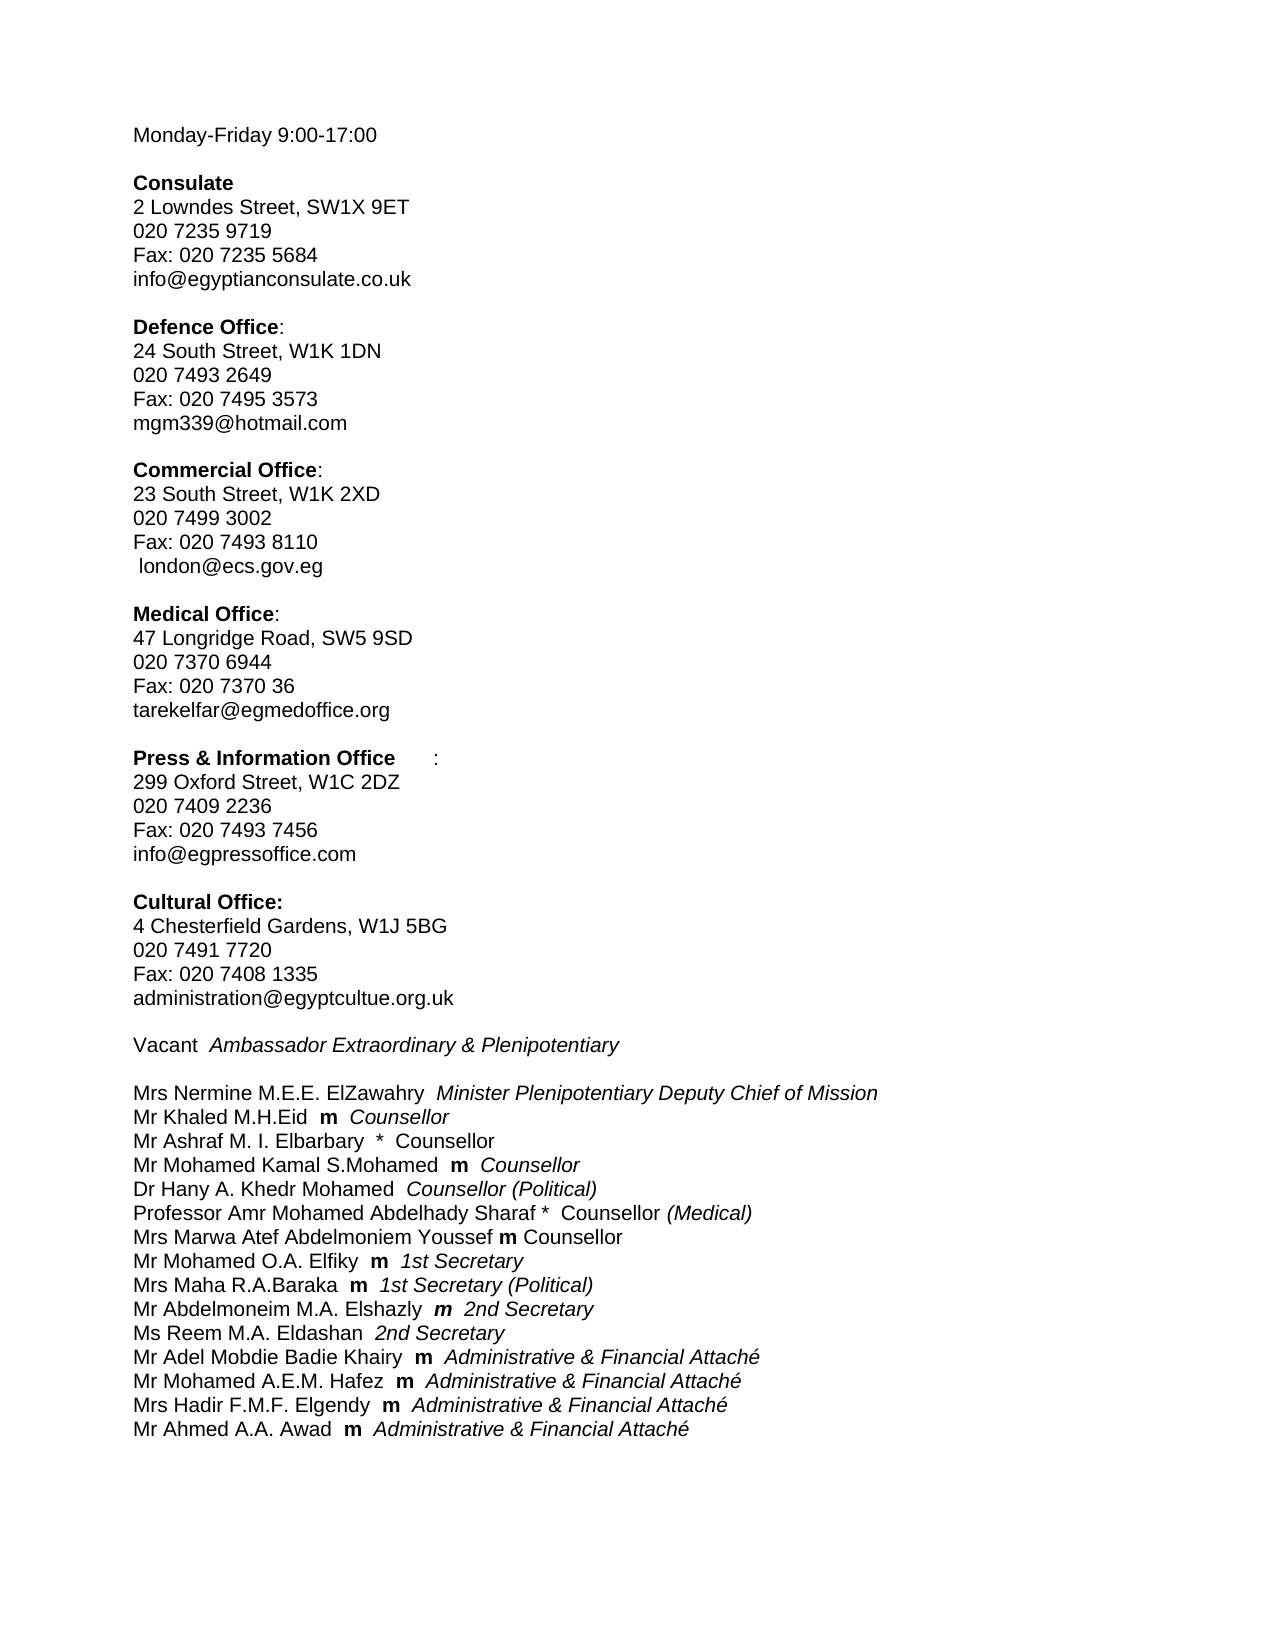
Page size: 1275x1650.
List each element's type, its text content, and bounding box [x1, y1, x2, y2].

text Mr Mohamed A.E.M. Hafez m Administrative & Financial Attaché [133, 1369, 1181, 1393]
text 020 7493 2649 [133, 362, 1275, 386]
subtitle 2 Lowndes Street, SW1X 9ET [133, 195, 1181, 219]
text administration@egyptcultue.org.uk [133, 985, 1275, 1009]
text 23 South Street, W1K 2XD [133, 482, 1275, 506]
text tarekelfar@egmedoffice.org [133, 698, 1275, 722]
text Commercial Office: [133, 458, 1275, 482]
text info@egpressoffice.com [133, 842, 1275, 866]
text 24 South Street, W1K 1DN [133, 338, 1275, 362]
text london@ecs.gov.eg [133, 554, 1275, 578]
text Fax: 020 7493 7456 [133, 818, 1275, 842]
text Press & Information Office : [133, 746, 1275, 770]
text 020 7499 3002 [133, 506, 1275, 530]
text Professor Amr Mohamed Abdelhady Sharaf * Counsellor (Medical) [133, 1201, 1181, 1225]
text 47 Longridge Road, SW5 9SD [133, 626, 1275, 650]
text Fax: 020 7495 3573 [133, 386, 1275, 410]
text Medical Office: [133, 602, 1275, 626]
text Mrs Maha R.A.Baraka m 1st Secretary (Political) [133, 1273, 1181, 1297]
text Mrs Marwa Atef Abdelmoniem Youssef m Counsellor [133, 1225, 1181, 1249]
text Fax: 020 7235 5684 [133, 243, 1275, 267]
text Mr Mohamed O.A. Elfiky m 1st Secretary [133, 1249, 1181, 1273]
text info@egyptianconsulate.co.uk [133, 267, 1275, 291]
text 020 7491 7720 [133, 937, 1275, 961]
text Fax: 020 7408 1335 [133, 961, 1275, 985]
text Ms Reem M.A. Eldashan 2nd Secretary [133, 1321, 1181, 1345]
text Mrs Hadir F.M.F. Elgendy m Administrative & Financial Attaché [59, 1393, 1275, 1417]
text Mr Mohamed Kamal S.Mohamed m Counsellor [133, 1153, 1181, 1177]
text Monday-Friday 9:00-17:00 [133, 123, 1181, 147]
text Mr Adel Mobdie Badie Khairy m Administrative & Financial Attaché [133, 1345, 1181, 1369]
text Mr Abdelmoneim M.A. Elshazly m 2nd Secretary [133, 1297, 1181, 1321]
text 020 7370 6944 [133, 650, 1275, 674]
text Mrs Nermine M.E.E. ElZawahry Minister Plenipotentiary Deputy Chief of Mission [133, 1081, 1181, 1105]
text Fax: 020 7370 36 [133, 674, 1275, 698]
text mgm339@hotmail.com [133, 410, 1275, 434]
text 299 Oxford Street, W1C 2DZ [133, 770, 1275, 794]
text 4 Chesterfield Gardens, W1J 5BG [133, 913, 1275, 937]
text Defence Office: [133, 314, 1275, 338]
text Mr Khaled M.H.Eid m Counsellor [133, 1105, 1181, 1129]
text Mr Ahmed A.A. Awad m Administrative & Financial Attaché [133, 1417, 1181, 1441]
subtitle 020 7235 9719 [133, 219, 1181, 243]
text 020 7409 2236 [133, 794, 1275, 818]
text Vacant Ambassador Extraordinary & Plenipotentiary [133, 1033, 1181, 1057]
text Cultural Office: [133, 889, 1275, 913]
text Mr Ashraf M. I. Elbarbary * Counsellor [133, 1129, 1181, 1153]
text Dr Hany A. Khedr Mohamed Counsellor (Political) [133, 1177, 1181, 1201]
text Fax: 020 7493 8110 [133, 530, 1275, 554]
subtitle Consulate [133, 171, 1181, 195]
